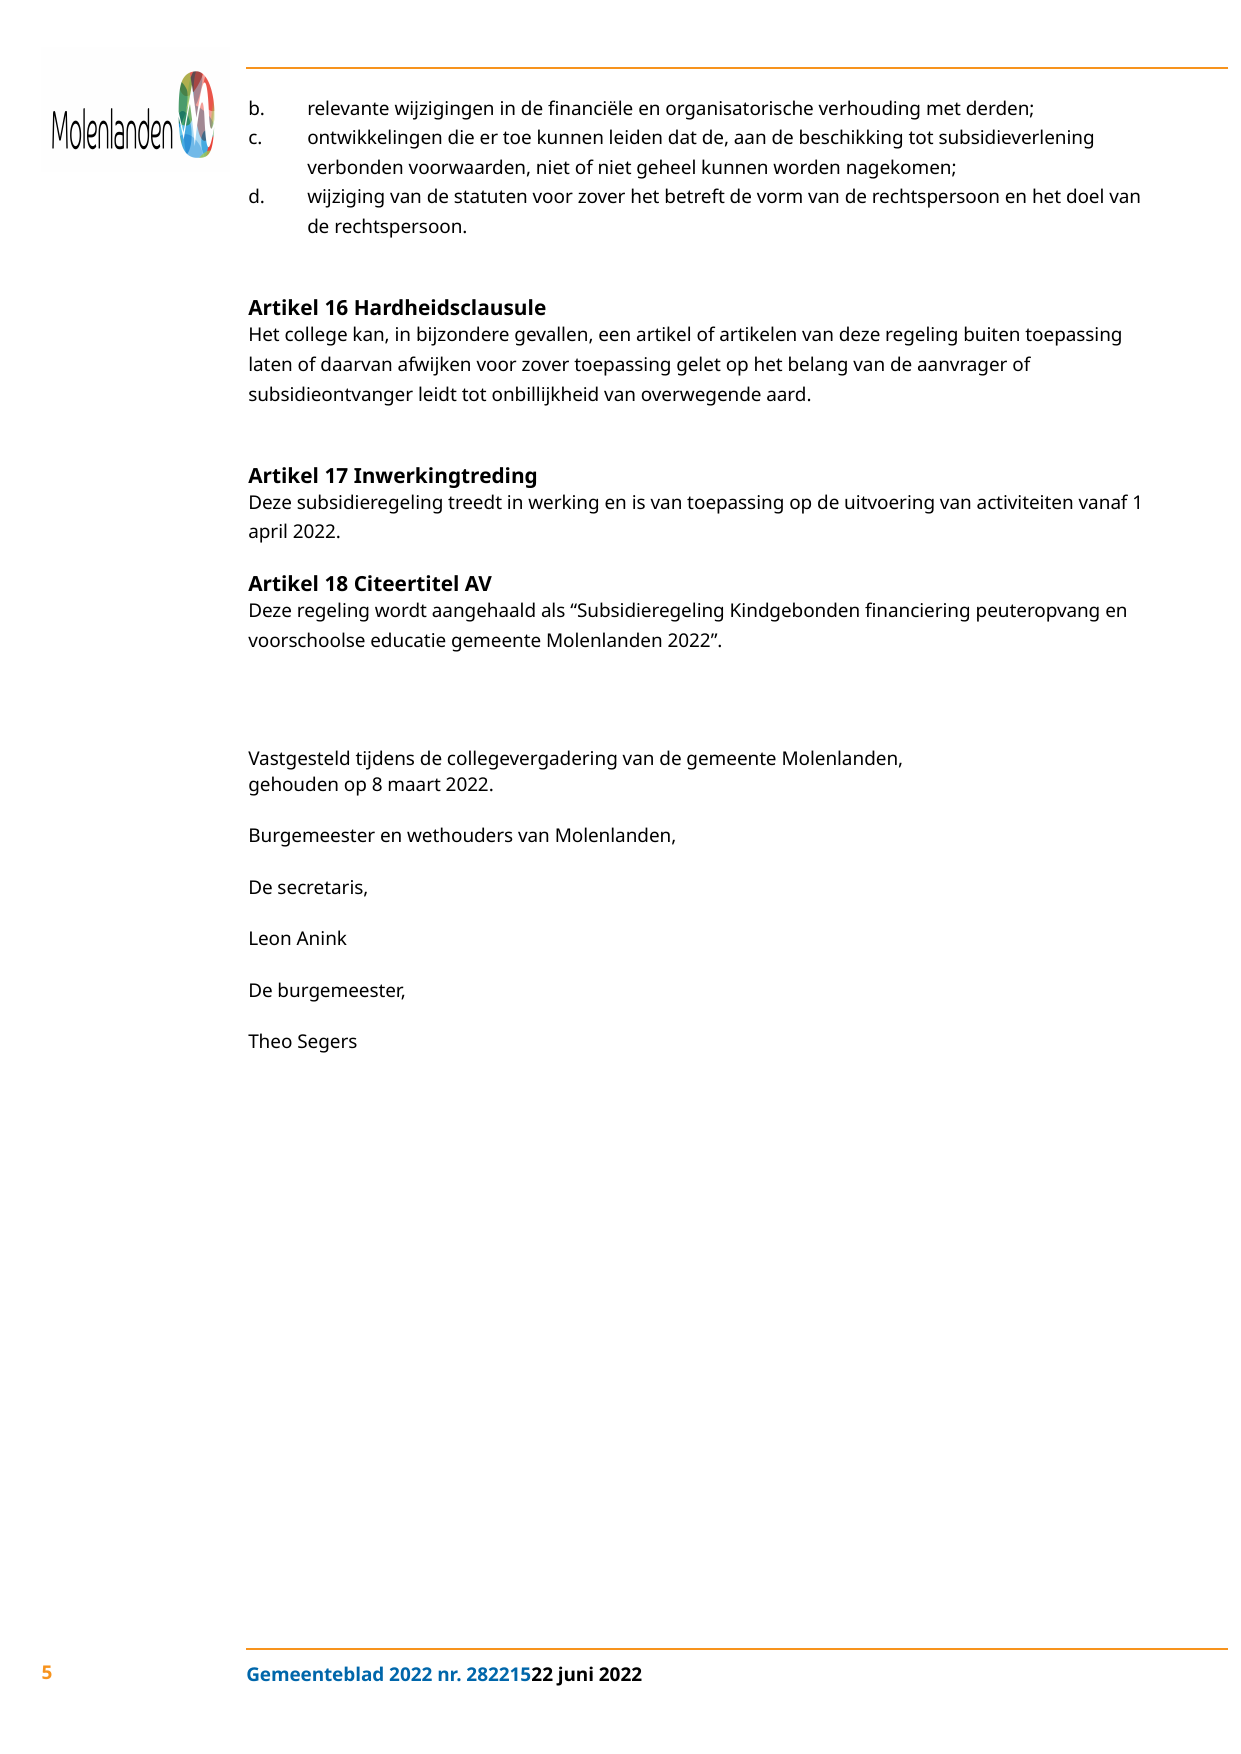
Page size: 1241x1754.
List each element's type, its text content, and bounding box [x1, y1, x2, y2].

text gehouden op 8 maart 2022. [248, 771, 1152, 797]
text Artikel 16 Hardheidsclausule [248, 293, 1152, 322]
text Theo Segers [248, 1028, 1152, 1054]
text Deze subsidieregeling treedt in werking en is van toepassing op de uitvoering van activiteiten vanaf 1 april 2022. [248, 489, 1152, 544]
text Artikel 17 Inwerkingtreding [248, 461, 1152, 489]
text Vastgesteld tijdens de collegevergadering van de gemeente Molenlanden, [248, 746, 1152, 771]
picture [41, 47, 231, 172]
text Leon Anink [248, 926, 1152, 951]
list ontwikkelingen die er toe kunnen leiden dat de, aan de beschikking tot subsidieverlening verbonden voorwaarden, niet of niet geheel kunnen worden nagekomen; [248, 124, 1152, 180]
text Burgemeester en wethouders van Molenlanden, [248, 823, 1152, 848]
text Het college kan, in bijzondere gevallen, een artikel of artikelen van deze regeling buiten toepassing laten of daarvan afwijken voor zover toepassing gelet op het belang van de aanvrager of subsidieontvanger leidt tot onbillijkheid van overwegende aard. [248, 322, 1152, 406]
text Deze regeling wordt aangehaald als “Subsidieregeling Kindgebonden financiering peuteropvang en voorschoolse educatie gemeente Molenlanden 2022”. [248, 598, 1152, 653]
text De secretaris, [248, 874, 1152, 900]
list wijziging van de statuten voor zover het betreft de vorm van de rechtspersoon en het doel van de rechtspersoon. [248, 183, 1152, 239]
list relevante wijzigingen in de financiële en organisatorische verhouding met derden; [248, 95, 1152, 121]
text De burgemeester, [248, 977, 1152, 1003]
text Artikel 18 Citeertitel AV [248, 569, 1152, 598]
